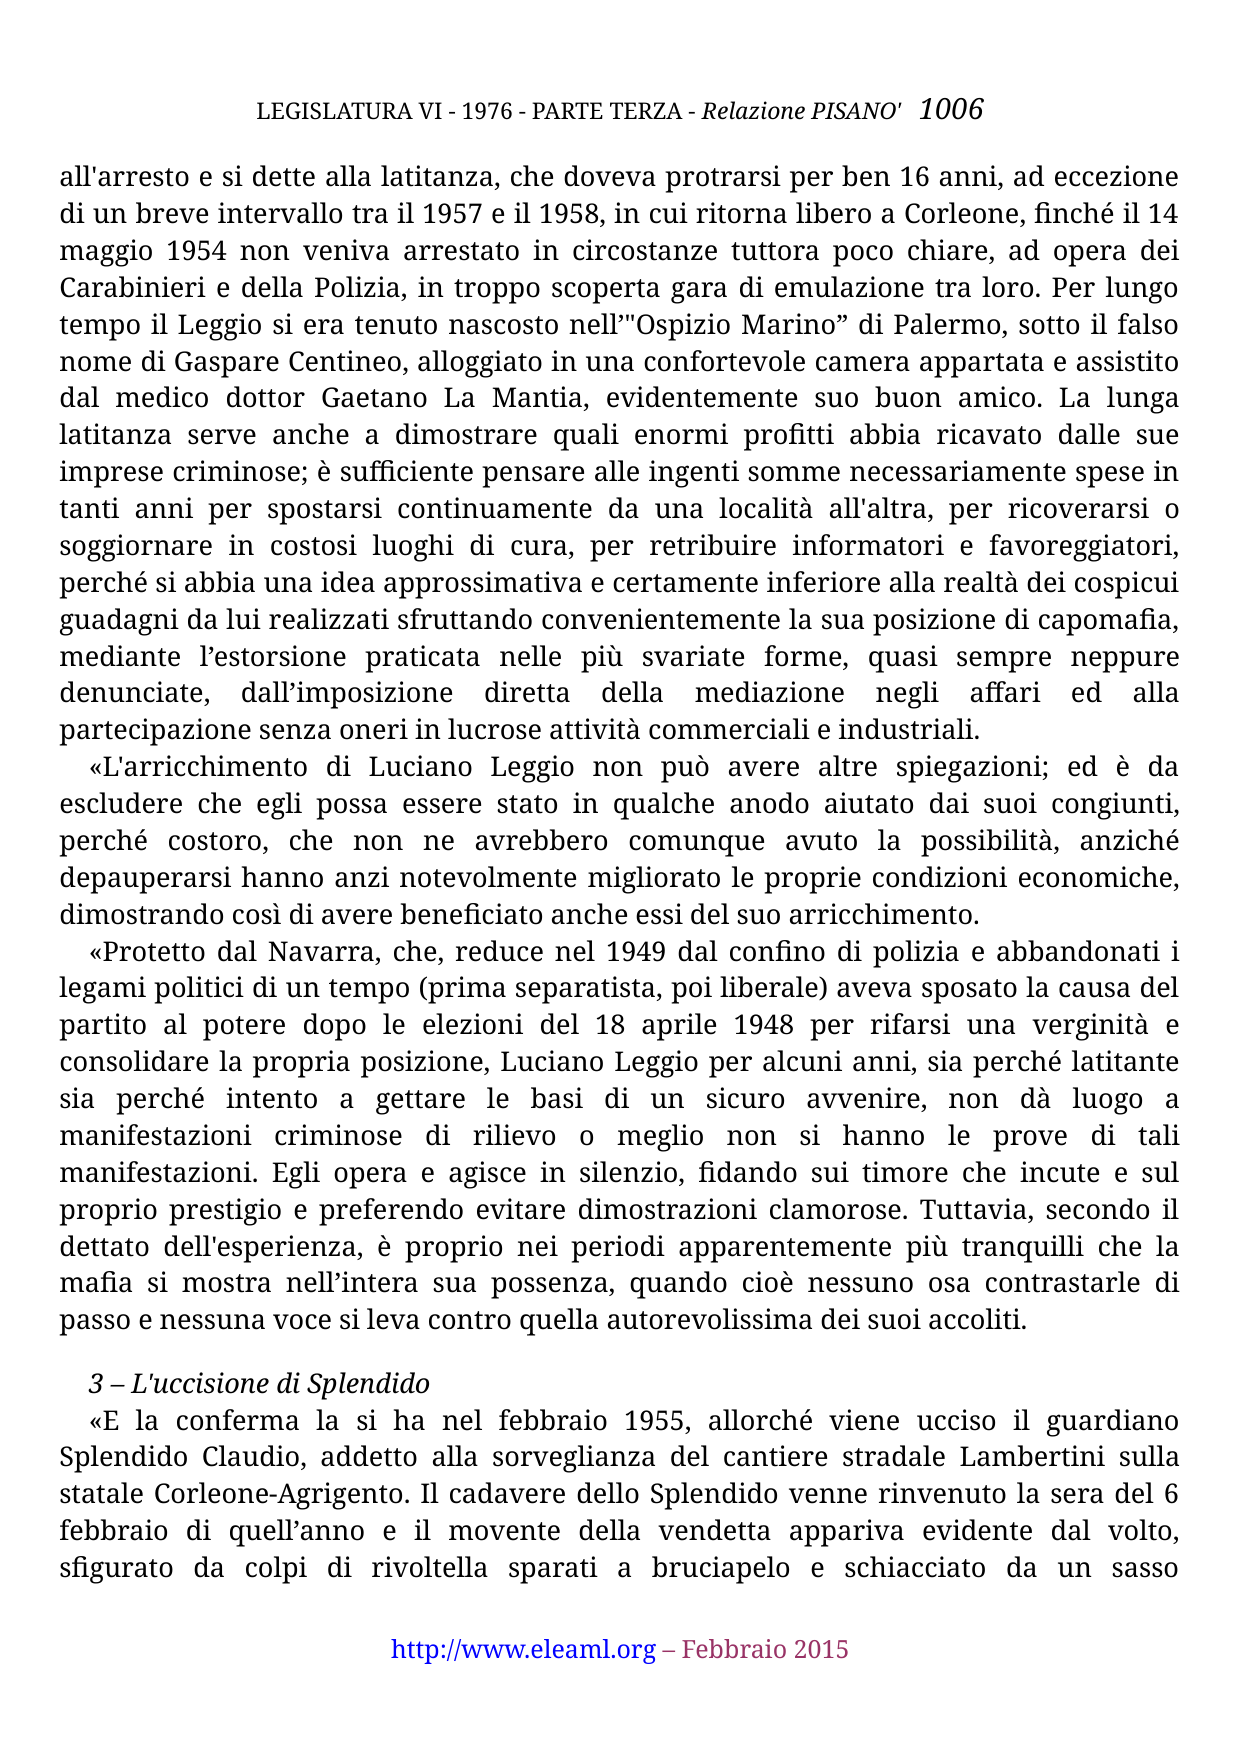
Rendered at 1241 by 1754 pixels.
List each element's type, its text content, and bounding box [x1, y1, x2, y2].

text «L'arricchimento di Luciano Leggio non può avere altre spiegazioni; ed è da escludere che egli possa essere stato in qualche anodo aiutato dai suoi congiunti, perché costoro, che non ne avrebbero comunque avuto la possibilità, anziché depauperarsi hanno anzi notevolmente migliorato le proprie condizioni economiche, dimostrando così di avere beneficiato anche essi del suo arricchimento. [59, 748, 1181, 932]
text all'arresto e si dette alla latitanza, che doveva protrarsi per ben 16 anni, ad eccezione di un breve intervallo tra il 1957 e il 1958, in cui ritorna libero a Corleone, finché il 14 maggio 1954 non veniva arrestato in circostanze tuttora poco chiare, ad opera dei Carabinieri e della Polizia, in troppo scoperta gara di emulazione tra loro. Per lungo tempo il Leggio si era tenuto nascosto nell’"Ospizio Marino” di Palermo, sotto il falso nome di Gaspare Centineo, alloggiato in una confortevole camera appartata e assistito dal medico dottor Gaetano La Mantia, evidentemente suo buon amico. La lunga latitanza serve anche a dimostrare quali enormi profitti abbia ricavato dalle sue imprese criminose; è sufficiente pensare alle ingenti somme necessariamente spese in tanti anni per spostarsi continuamente da una località all'altra, per ricoverarsi o soggiornare in costosi luoghi di cura, per retribuire informatori e favoreggiatori, perché si abbia una idea approssimativa e certamente inferiore alla realtà dei cospicui guadagni da lui realizzati sfruttando convenientemente la sua posizione di capomafia, mediante l’estorsione praticata nelle più svariate forme, quasi sempre neppure denunciate, dall’imposizione diretta della mediazione negli affari ed alla partecipazione senza oneri in lucrose attività commerciali e industriali. [59, 158, 1181, 748]
text «E la conferma la si ha nel febbraio 1955, allorché viene ucciso il guardiano Splendido Claudio, addetto alla sorveglianza del cantiere stradale Lambertini sulla statale Corleone-Agrigento. Il cadavere dello Splendido venne rinvenuto la sera del 6 febbraio di quell’anno e il movente della vendetta appariva evidente dal volto, sfigurato da colpi di rivoltella sparati a bruciapelo e schiacciato da un sasso [59, 1401, 1181, 1585]
text 3 – L'uccisione di Splendido [59, 1364, 1181, 1401]
text «Protetto dal Navarra, che, reduce nel 1949 dal confino di polizia e abbandonati i legami politici di un tempo (prima separatista, poi liberale) aveva sposato la causa del partito al potere dopo le elezioni del 18 aprile 1948 per rifarsi una verginità e consolidare la propria posizione, Luciano Leggio per alcuni anni, sia perché latitante sia perché intento a gettare le basi di un sicuro avvenire, non dà luogo a manifestazioni criminose di rilievo o meglio non si hanno le prove di tali manifestazioni. Egli opera e agisce in silenzio, fidando sui timore che incute e sul proprio prestigio e preferendo evitare dimostrazioni clamorose. Tuttavia, secondo il dettato dell'esperienza, è proprio nei periodi apparentemente più tranquilli che la mafia si mostra nell’intera sua possenza, quando cioè nessuno osa contrastarle di passo e nessuna voce si leva contro quella autorevolissima dei suoi accoliti. [59, 932, 1181, 1338]
